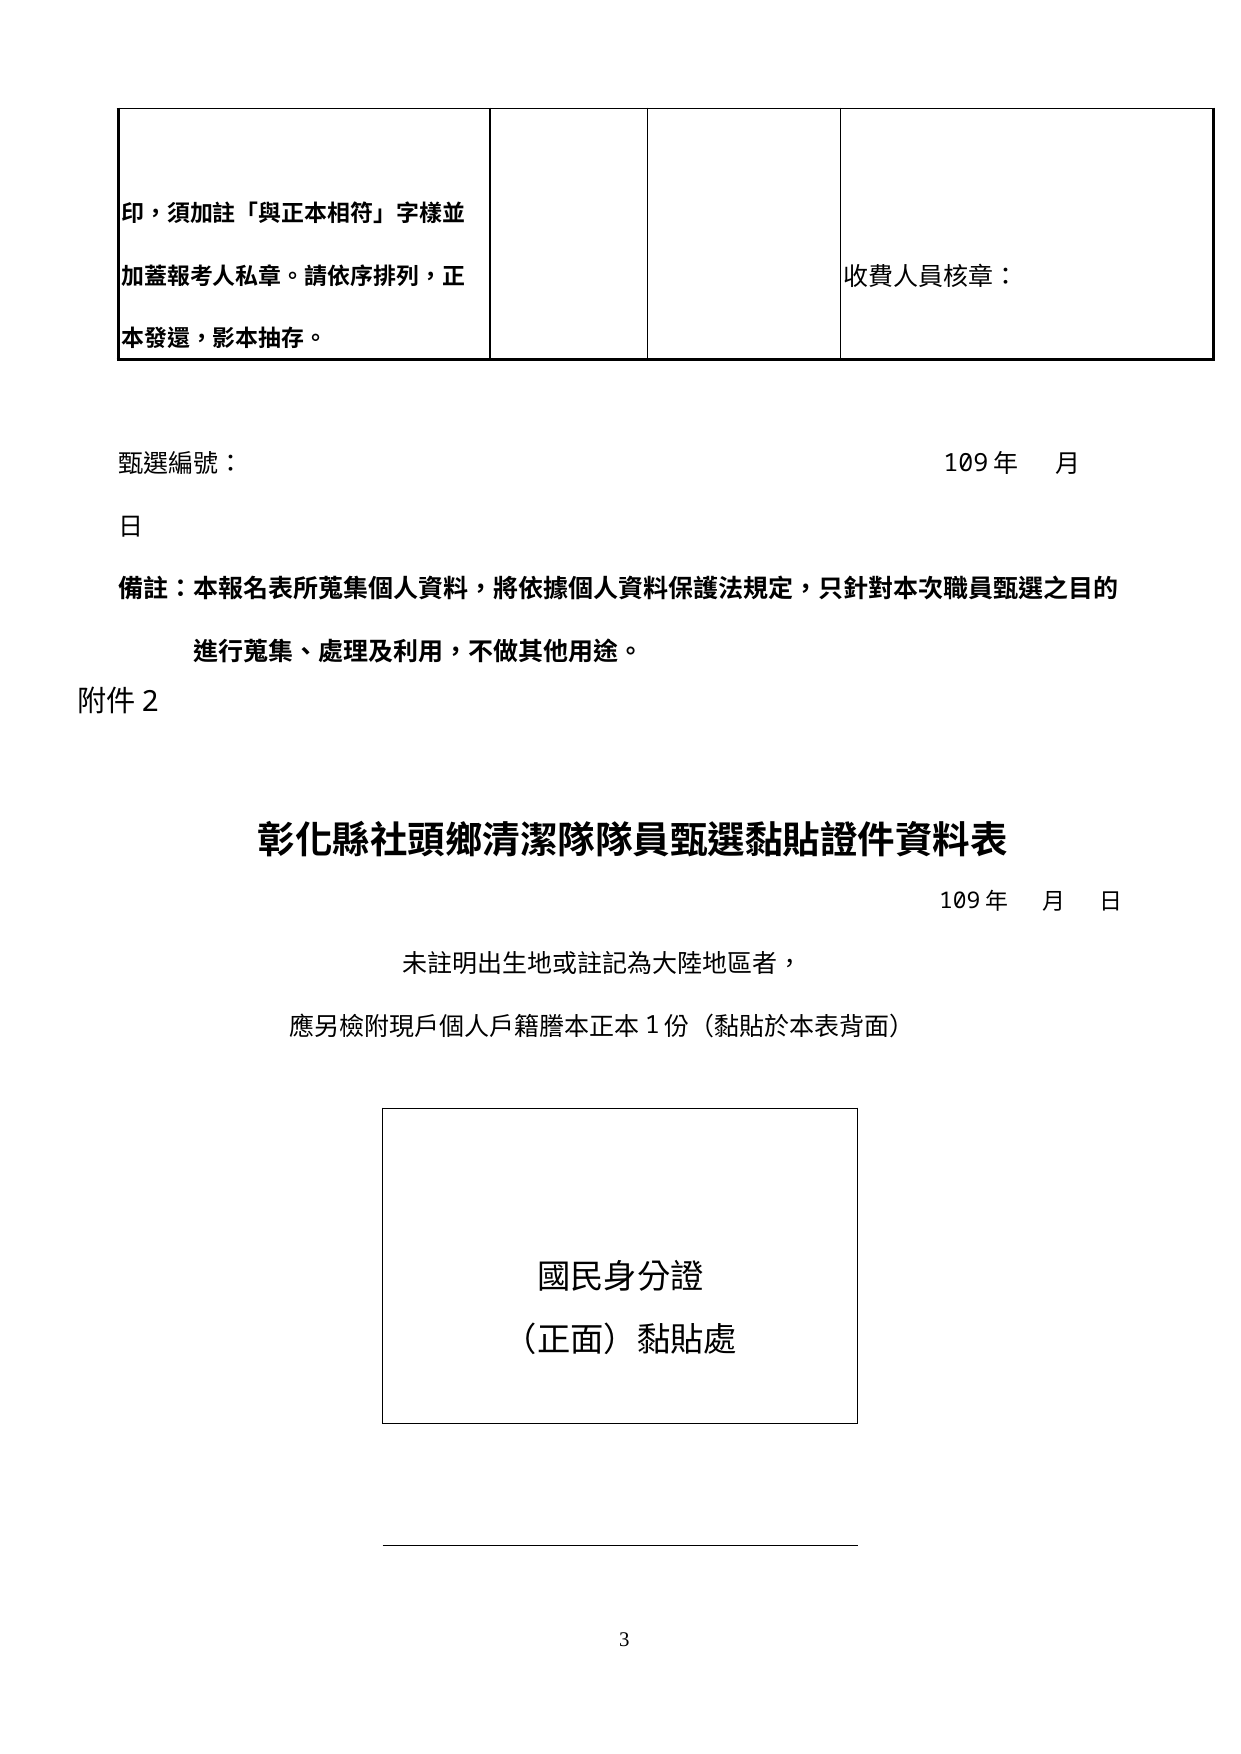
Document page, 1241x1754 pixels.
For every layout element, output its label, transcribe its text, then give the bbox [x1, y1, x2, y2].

text 未註明出生地或註記為大陸地區者， [197, 920, 1086, 983]
text 甄選編號： 109年 月 日 [118, 420, 1122, 545]
text 附件2 [77, 678, 182, 720]
table_header 國民身分證 （正面）黏貼處 [383, 1109, 857, 1423]
text 應另檢附現戶個人戶籍謄本正本1份（黏貼於本表背面） [118, 983, 1086, 1045]
table_cell [491, 109, 647, 358]
table_cell 收費人員核章： [841, 109, 1212, 358]
table_cell [383, 1424, 858, 1545]
text 備註：本報名表所蒐集個人資料，將依據個人資料保護法規定，只針對本次職員甄選之目的進行蒐集、處理及利用，不做其他用途。 [118, 545, 1122, 670]
text 彰化縣社頭鄉清潔隊隊員甄選黏貼證件資料表 [197, 795, 1147, 858]
table_cell 印，須加註「與正本相符」字樣並加蓋報考人私章。請依序排列，正本發還，影本抽存。 [120, 109, 489, 358]
text 109年 月 日 [197, 858, 1122, 920]
table_cell [648, 109, 840, 358]
